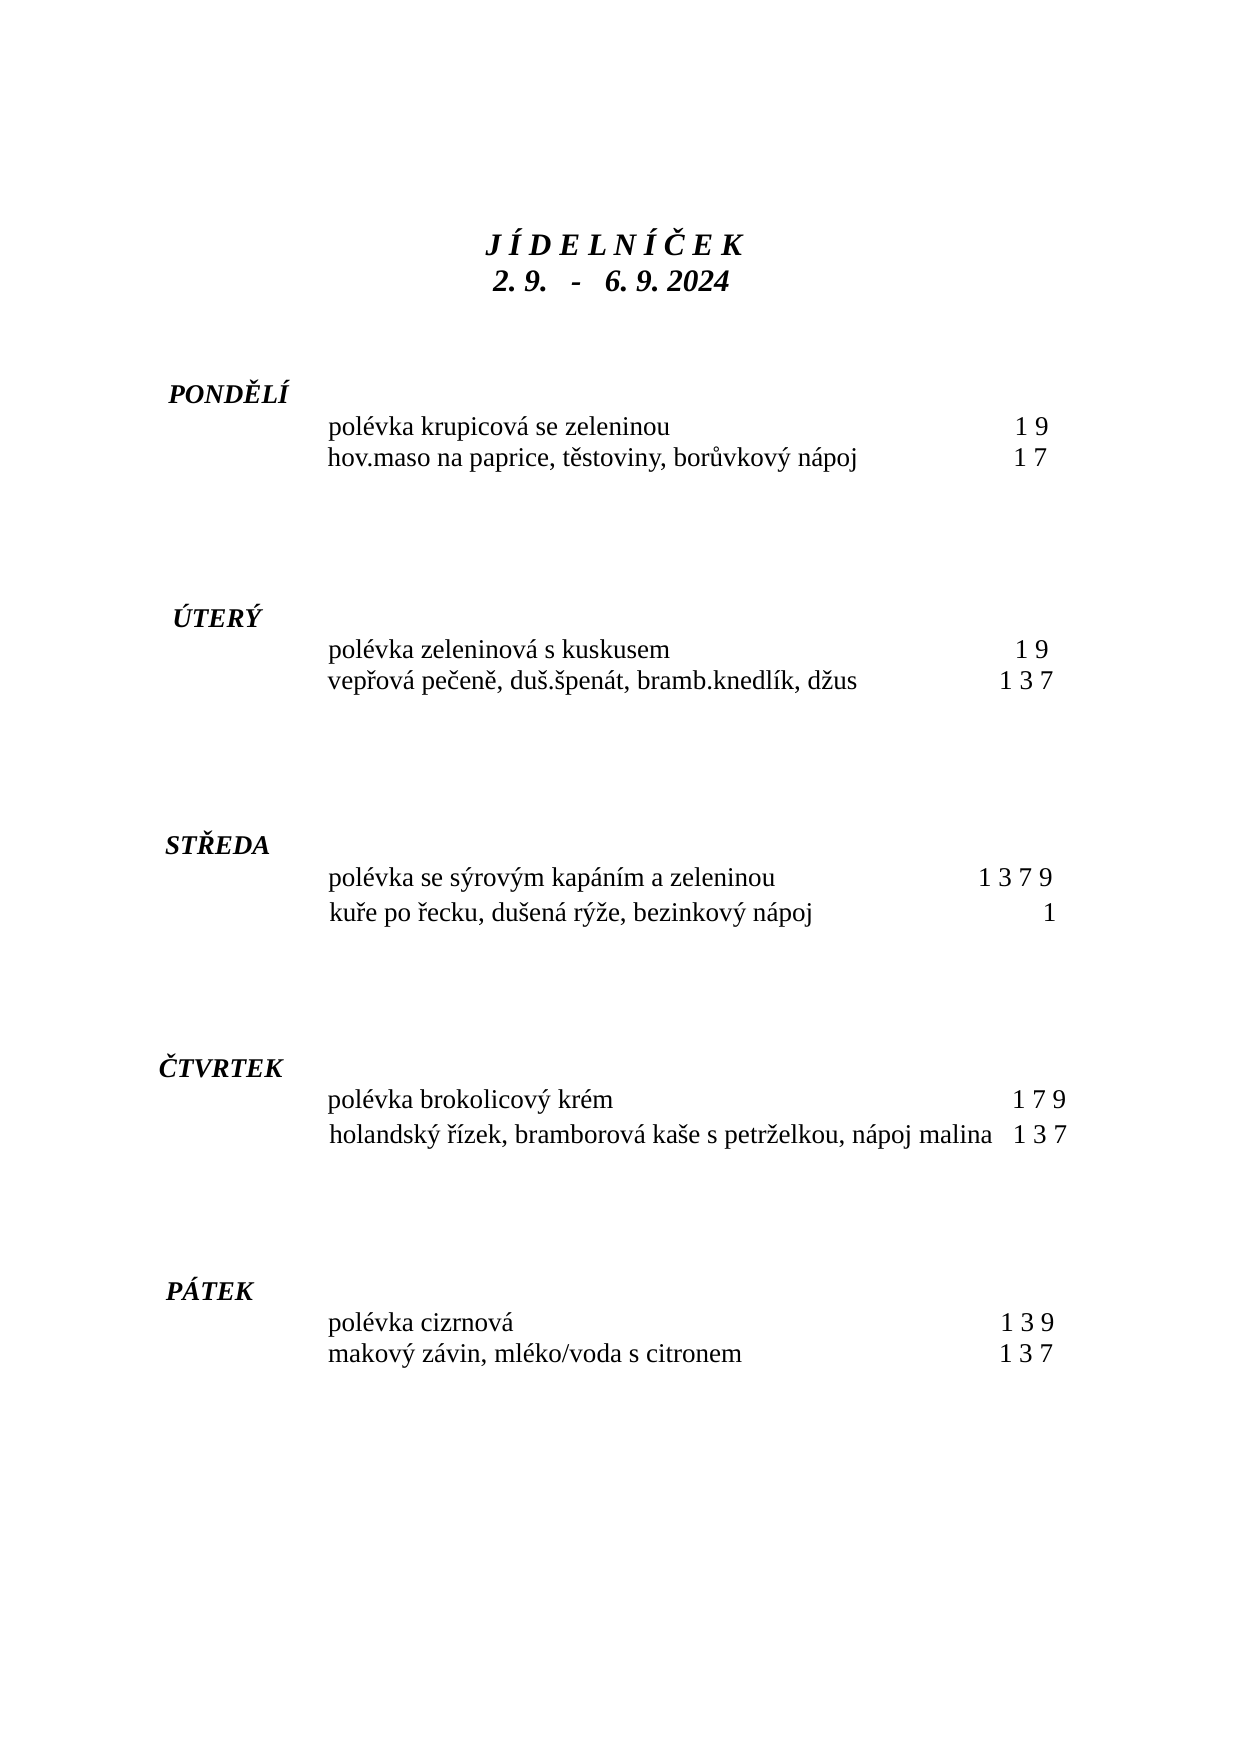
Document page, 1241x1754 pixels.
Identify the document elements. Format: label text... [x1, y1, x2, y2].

text vepřová pečeně, duš.špenát, bramb.knedlík, džus 1 3 7 [118, 664, 1122, 696]
text PÁTEK [118, 1275, 1122, 1306]
text hov.maso na paprice, těstoviny, borůvkový nápoj 1 7 [118, 442, 1122, 473]
text makový závin, mléko/voda s citronem 1 3 7 [118, 1338, 1122, 1369]
text STŘEDA [118, 825, 1122, 861]
text PONDĚLÍ [118, 372, 1122, 410]
text 2. 9. - 6. 9. 2024 [118, 262, 1122, 298]
text polévka se sýrovým kapáním a zeleninou 1 3 7 9 [118, 861, 1122, 892]
text holandský řízek, bramborová kaše s petrželkou, nápoj malina 1 3 7 [118, 1115, 1122, 1151]
text polévka cizrnová 1 3 9 [118, 1306, 1122, 1338]
text kuře po řecku, dušená rýže, bezinkový nápoj 1 [118, 892, 1122, 928]
text ČTVRTEK [118, 1052, 1122, 1084]
text polévka krupicová se zeleninou 1 9 [118, 410, 1122, 442]
text ÚTERÝ [118, 602, 1122, 633]
text polévka brokolicový krém 1 7 9 [118, 1084, 1122, 1115]
text J Í D E L N Í Č E K [118, 226, 1122, 262]
text polévka zeleninová s kuskusem 1 9 [118, 633, 1122, 664]
